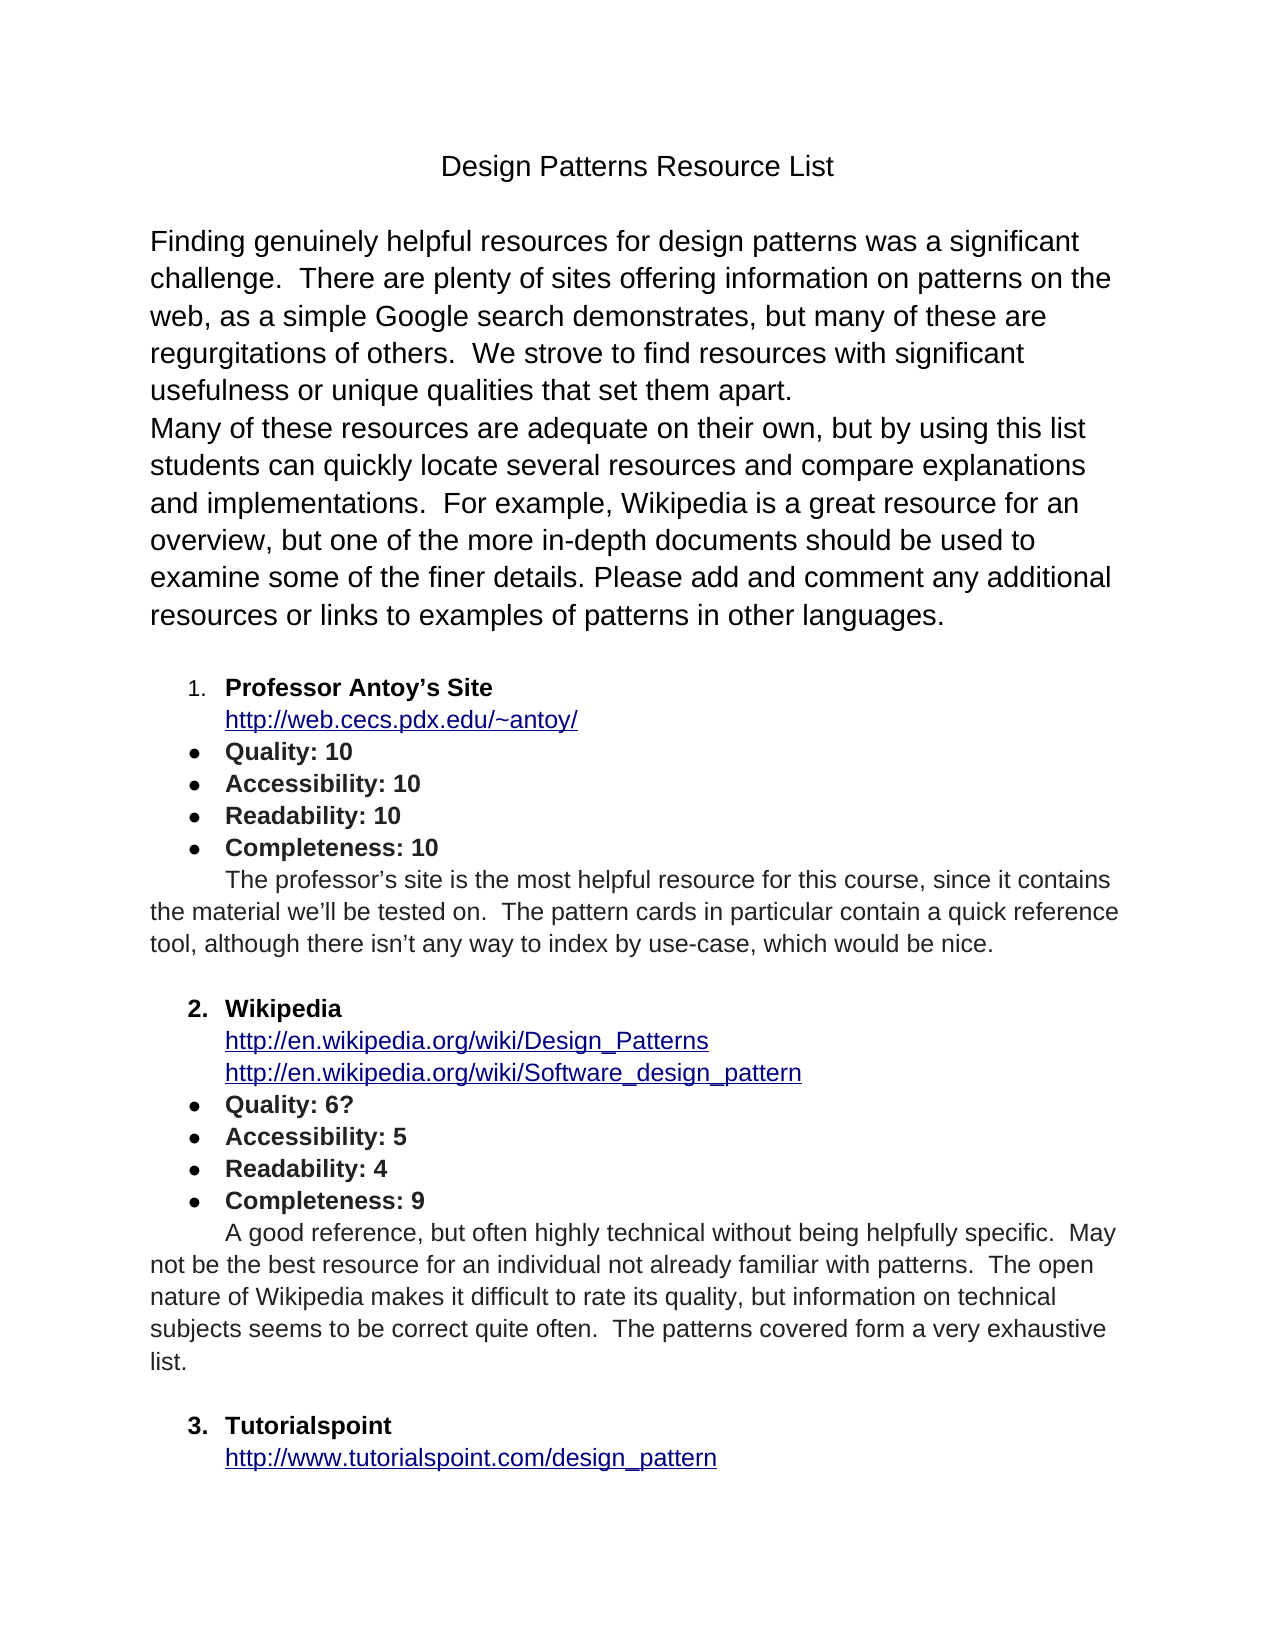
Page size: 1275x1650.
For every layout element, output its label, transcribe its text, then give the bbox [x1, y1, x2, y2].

text http://web.cecs.pdx.edu/~antoy/ [150, 706, 1125, 733]
text Design Patterns Resource List [150, 150, 1125, 183]
text http://en.wikipedia.org/wiki/Design_Patterns [150, 1026, 1125, 1054]
text Finding genuinely helpful resources for design patterns was a significant challenge. There are plenty of sites offering information on patterns on the web, as a simple Google search demonstrates, but many of these are regurgitations of others. We strove to find resources with significant usefulness or unique qualities that set them apart. [150, 225, 1125, 407]
list Accessibility: 5 [187, 1123, 1125, 1151]
list Quality: 10 [187, 738, 1125, 766]
list Quality: 6? [187, 1091, 1125, 1118]
text The professor’s site is the most helpful resource for this course, since it contains the material we’ll be tested on. The pattern cards in particular contain a quick reference tool, although there isn’t any way to index by use-case, which would be nice. [150, 866, 1125, 958]
list Completeness: 9 [187, 1187, 1125, 1215]
list Professor Antoy’s Site [187, 673, 1125, 701]
list Completeness: 10 [187, 834, 1125, 862]
list Readability: 10 [187, 802, 1125, 830]
text Many of these resources are adequate on their own, but by using this list students can quickly locate several resources and compare explanations and implementations. For example, Wikipedia is a great resource for an overview, but one of the more in-depth documents should be used to examine some of the finer details. Please add and comment any additional resources or links to examples of patterns in other languages. [150, 412, 1125, 631]
list Accessibility: 10 [187, 770, 1125, 798]
text http://en.wikipedia.org/wiki/Software_design_pattern [150, 1058, 1125, 1086]
list Tutorialspoint [187, 1411, 1125, 1439]
text A good reference, but often highly technical without being helpfully specific. May not be the best resource for an individual not already familiar with patterns. The open nature of Wikipedia makes it difficult to rate its quality, but information on technical subjects seems to be correct quite often. The patterns covered form a very exhaustive list. [150, 1219, 1125, 1375]
text http://www.tutorialspoint.com/design_pattern [150, 1443, 1125, 1471]
list Readability: 4 [187, 1155, 1125, 1183]
list Wikipedia [187, 994, 1125, 1022]
